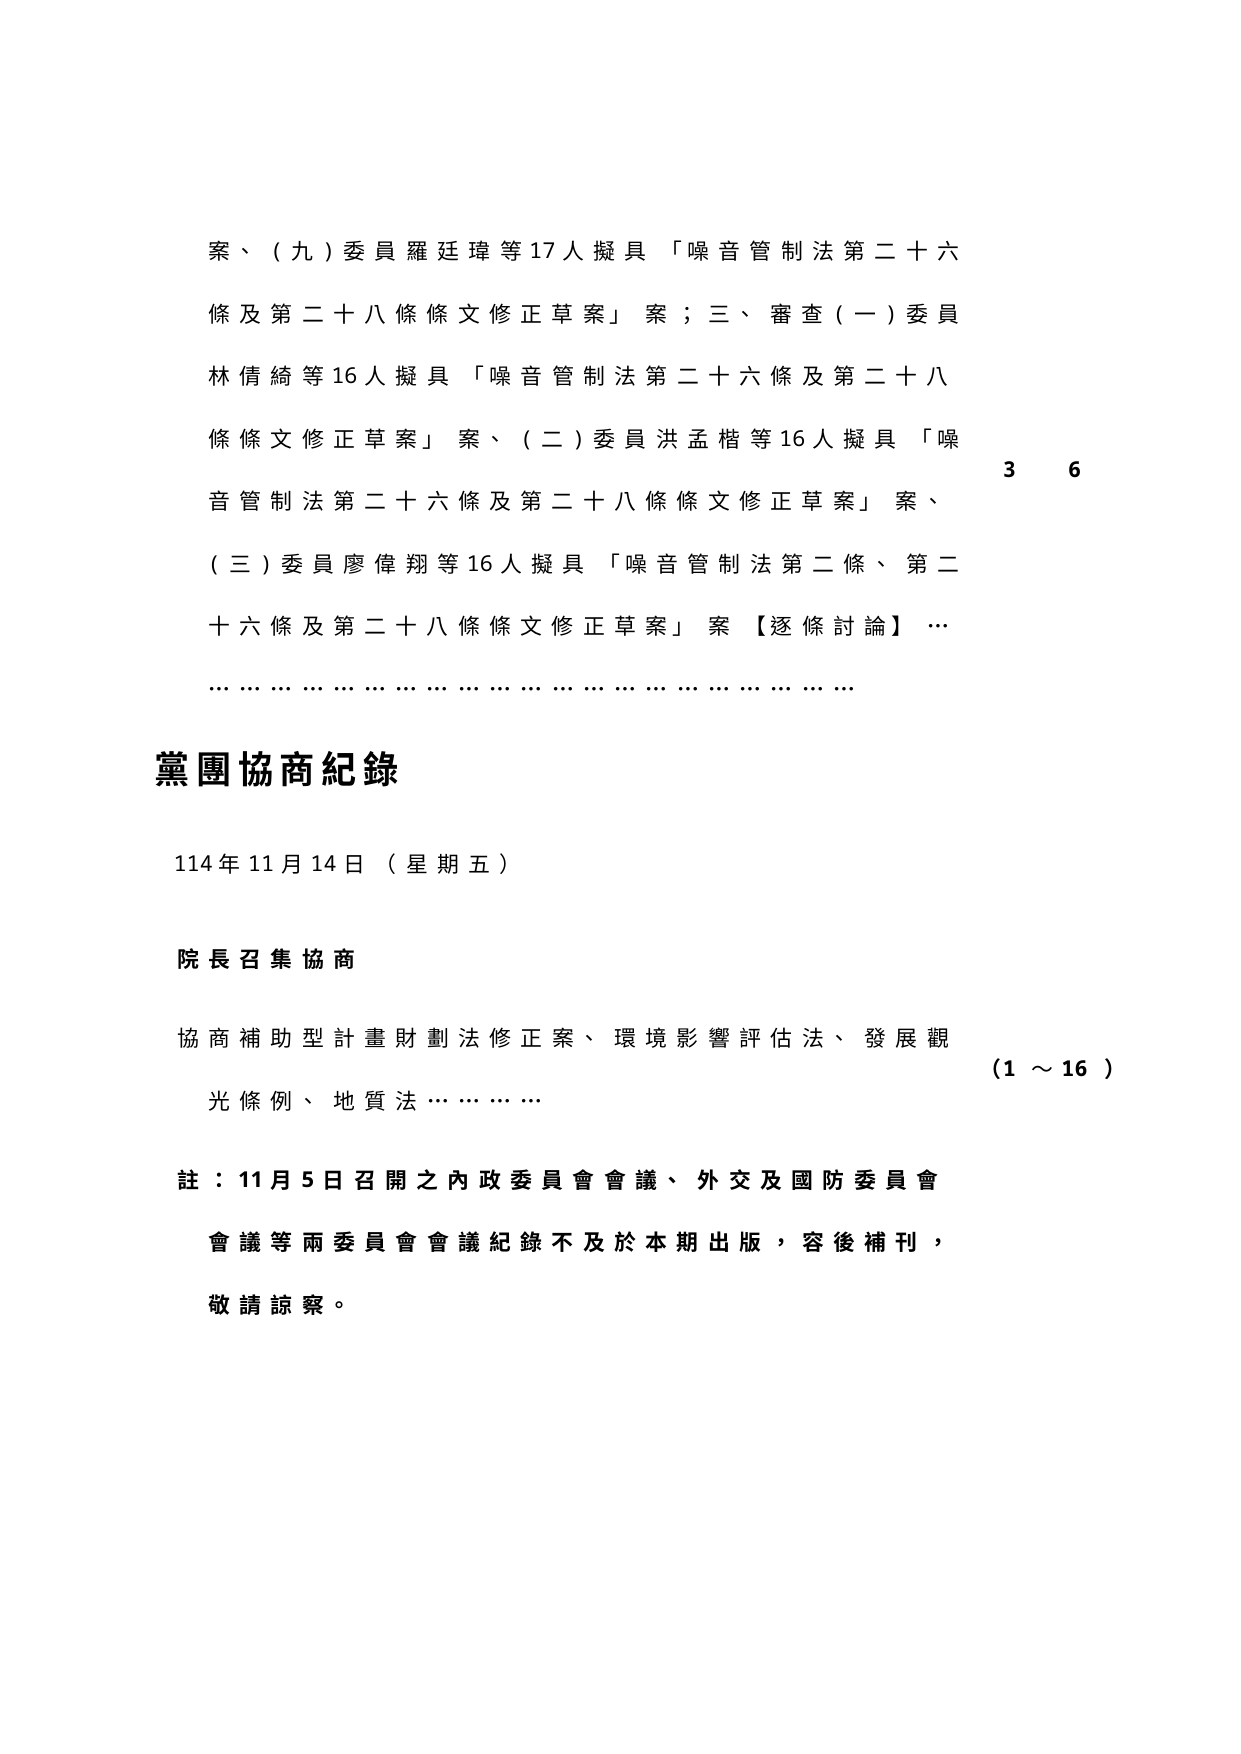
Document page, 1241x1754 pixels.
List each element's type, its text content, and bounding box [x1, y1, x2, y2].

table_cell 114年11月14日（星期五） [150, 815, 1108, 910]
table_cell [1091, 1131, 1108, 1335]
table_cell [1053, 1131, 1091, 1335]
table_cell （ [967, 219, 986, 719]
table_cell [1023, 219, 1053, 719]
table_cell ～ [1023, 1006, 1053, 1131]
table_cell 6 [1053, 219, 1091, 719]
table_cell 案、(九)委員羅廷瑋等17人擬具「噪音管制法第二十六條及第二十八條條文修正草案」案；三、審查(一)委員林倩綺等16人擬具「噪音管制法第二十六條及第二十八條條文修正草案」案、(二)委員洪孟楷等16人擬具「噪音管制法第二十六條及第二十八條條文修正草案」案、(三)委員廖偉翔等16人擬具「噪音管制法第二條、第二十六條及第二十八條條文修正草案」案【逐條討論】………………………………………………………… [150, 219, 967, 719]
table_cell [967, 1131, 986, 1335]
table_cell 16 [1053, 1006, 1091, 1131]
table_cell 1 [986, 1006, 1023, 1131]
table_cell （ [967, 1006, 986, 1131]
table_cell [1023, 1131, 1053, 1335]
table_cell [986, 1131, 1023, 1335]
table_cell ） [1091, 1006, 1108, 1131]
table_cell 註：11月5日召開之內政委員會會議、外交及國防委員會會議等兩委員會會議紀錄不及於本期出版，容後補刊，敬請諒察。 [150, 1131, 967, 1335]
table_cell 黨團協商紀錄 [150, 719, 1108, 814]
table_cell 183 [986, 219, 1023, 719]
table_cell ） [1091, 219, 1108, 719]
table_cell 協商補助型計畫財劃法修正案、環境影響評估法、發展觀光條例、地質法………… [150, 1006, 967, 1131]
table_cell 院長召集協商 [150, 910, 1108, 1006]
